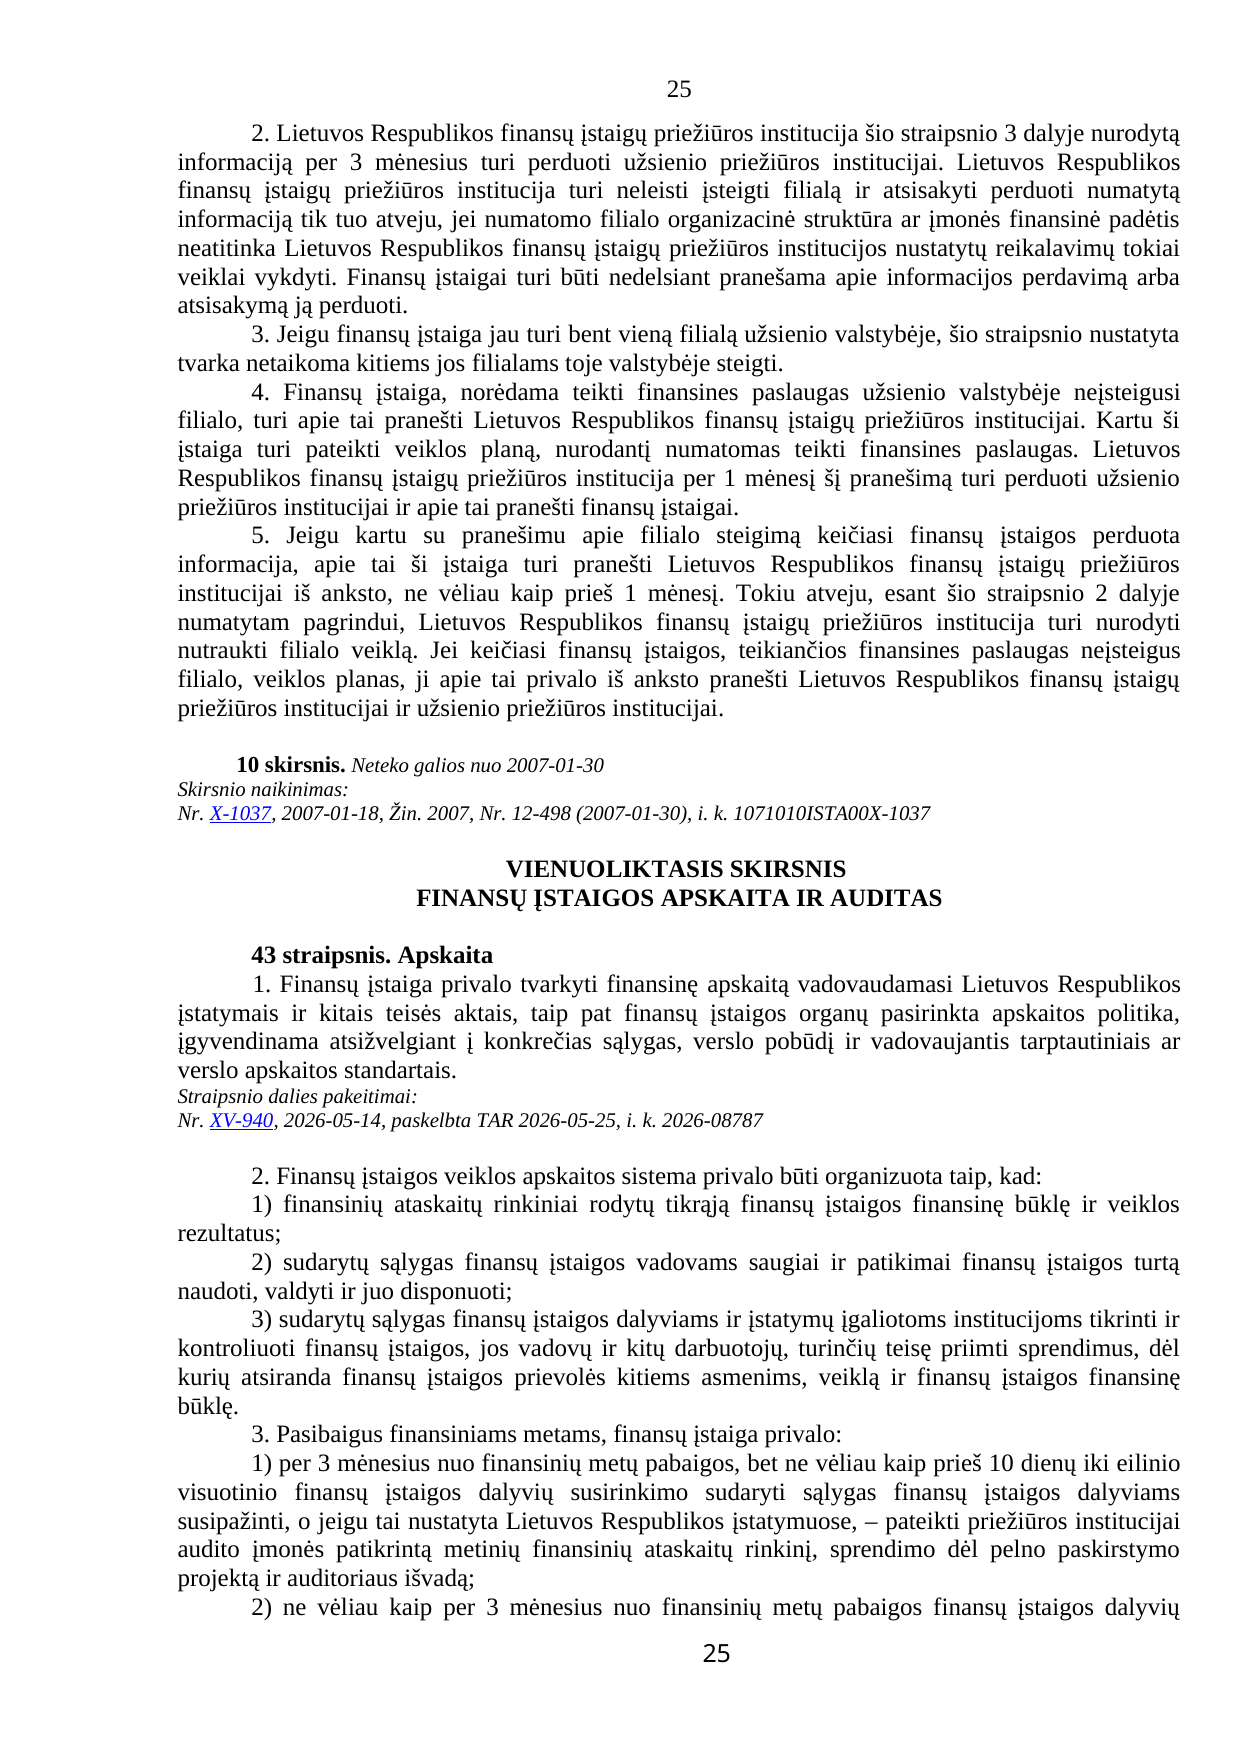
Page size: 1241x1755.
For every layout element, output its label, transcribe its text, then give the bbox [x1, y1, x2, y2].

text 3. Pasibaigus finansiniams metams, finansų įstaiga privalo: [177, 1419, 1181, 1448]
text Skirsnio naikinimas: [177, 777, 1181, 801]
text 1) finansinių ataskaitų rinkiniai rodytų tikrąją finansų įstaigos finansinę būklę ir veiklos rezultatus; [177, 1189, 1181, 1247]
text 5. Jeigu kartu su pranešimu apie filialo steigimą keičiasi finansų įstaigos perduota informacija, apie tai ši įstaiga turi pranešti Lietuvos Respublikos finansų įstaigų priežiūros institucijai iš anksto, ne vėliau kaip prieš 1 mėnesį. Tokiu atveju, esant šio straipsnio 2 dalyje numatytam pagrindui, Lietuvos Respublikos finansų įstaigų priežiūros institucija turi nurodyti nutraukti filialo veiklą. Jei keičiasi finansų įstaigos, teikiančios finansines paslaugas neįsteigus filialo, veiklos planas, ji apie tai privalo iš anksto pranešti Lietuvos Respublikos finansų įstaigų priežiūros institucijai ir užsienio priežiūros institucijai. [177, 521, 1181, 722]
text 2. Lietuvos Respublikos finansų įstaigų priežiūros institucija šio straipsnio 3 dalyje nurodytą informaciją per 3 mėnesius turi perduoti užsienio priežiūros institucijai. Lietuvos Respublikos finansų įstaigų priežiūros institucija turi neleisti įsteigti filialą ir atsisakyti perduoti numatytą informaciją tik tuo atveju, jei numatomo filialo organizacinė struktūra ar įmonės finansinė padėtis neatitinka Lietuvos Respublikos finansų įstaigų priežiūros institucijos nustatytų reikalavimų tokiai veiklai vykdyti. Finansų įstaigai turi būti nedelsiant pranešama apie informacijos perdavimą arba atsisakymą ją perduoti. [177, 118, 1181, 319]
text VIENUOLIKTASIS SKIRSNIS [177, 854, 1181, 883]
text 2. Finansų įstaigos veiklos apskaitos sistema privalo būti organizuota taip, kad: [177, 1161, 1181, 1189]
text 1) per 3 mėnesius nuo finansinių metų pabaigos, bet ne vėliau kaip prieš 10 dienų iki eilinio visuotinio finansų įstaigos dalyvių susirinkimo sudaryti sąlygas finansų įstaigos dalyviams susipažinti, o jeigu tai nustatyta Lietuvos Respublikos įstatymuose, – pateikti priežiūros institucijai audito įmonės patikrintą metinių finansinių ataskaitų rinkinį, sprendimo dėl pelno paskirstymo projektą ir auditoriaus išvadą; [177, 1448, 1181, 1592]
text 3) sudarytų sąlygas finansų įstaigos dalyviams ir įstatymų įgaliotoms institucijoms tikrinti ir kontroliuoti finansų įstaigos, jos vadovų ir kitų darbuotojų, turinčių teisę priimti sprendimus, dėl kurių atsiranda finansų įstaigos prievolės kitiems asmenims, veiklą ir finansų įstaigos finansinę būklę. [177, 1304, 1181, 1419]
text Nr. X-1037, 2007-01-18, Žin. 2007, Nr. 12-498 (2007-01-30), i. k. 1071010ISTA00X-1037 [177, 801, 1181, 825]
text FINANSŲ ĮSTAIGOS APSKAITA IR AUDITAS [177, 883, 1181, 911]
text 4. Finansų įstaiga, norėdama teikti finansines paslaugas užsienio valstybėje neįsteigusi filialo, turi apie tai pranešti Lietuvos Respublikos finansų įstaigų priežiūros institucijai. Kartu ši įstaiga turi pateikti veiklos planą, nurodantį numatomas teikti finansines paslaugas. Lietuvos Respublikos finansų įstaigų priežiūros institucija per 1 mėnesį šį pranešimą turi perduoti užsienio priežiūros institucijai ir apie tai pranešti finansų įstaigai. [177, 377, 1181, 521]
text 10 skirsnis. Neteko galios nuo 2007-01-30 [177, 751, 1181, 777]
text 2) ne vėliau kaip per 3 mėnesius nuo finansinių metų pabaigos finansų įstaigos dalyvių [177, 1592, 1181, 1621]
text 1. Finansų įstaiga privalo tvarkyti finansinę apskaitą vadovaudamasi Lietuvos Respublikos įstatymais ir kitais teisės aktais, taip pat finansų įstaigos organų pasirinkta apskaitos politika, įgyvendinama atsižvelgiant į konkrečias sąlygas, verslo pobūdį ir vadovaujantis tarptautiniais ar verslo apskaitos standartais. [177, 969, 1181, 1084]
text Straipsnio dalies pakeitimai: [177, 1084, 1181, 1108]
text Nr. XV-940, 2026-05-14, paskelbta TAR 2026-05-25, i. k. 2026-08787 [177, 1108, 1181, 1132]
text 2) sudarytų sąlygas finansų įstaigos vadovams saugiai ir patikimai finansų įstaigos turtą naudoti, valdyti ir juo disponuoti; [177, 1247, 1181, 1304]
text 43 straipsnis. Apskaita [177, 940, 1181, 969]
text 3. Jeigu finansų įstaiga jau turi bent vieną filialą užsienio valstybėje, šio straipsnio nustatyta tvarka netaikoma kitiems jos filialams toje valstybėje steigti. [177, 319, 1181, 377]
